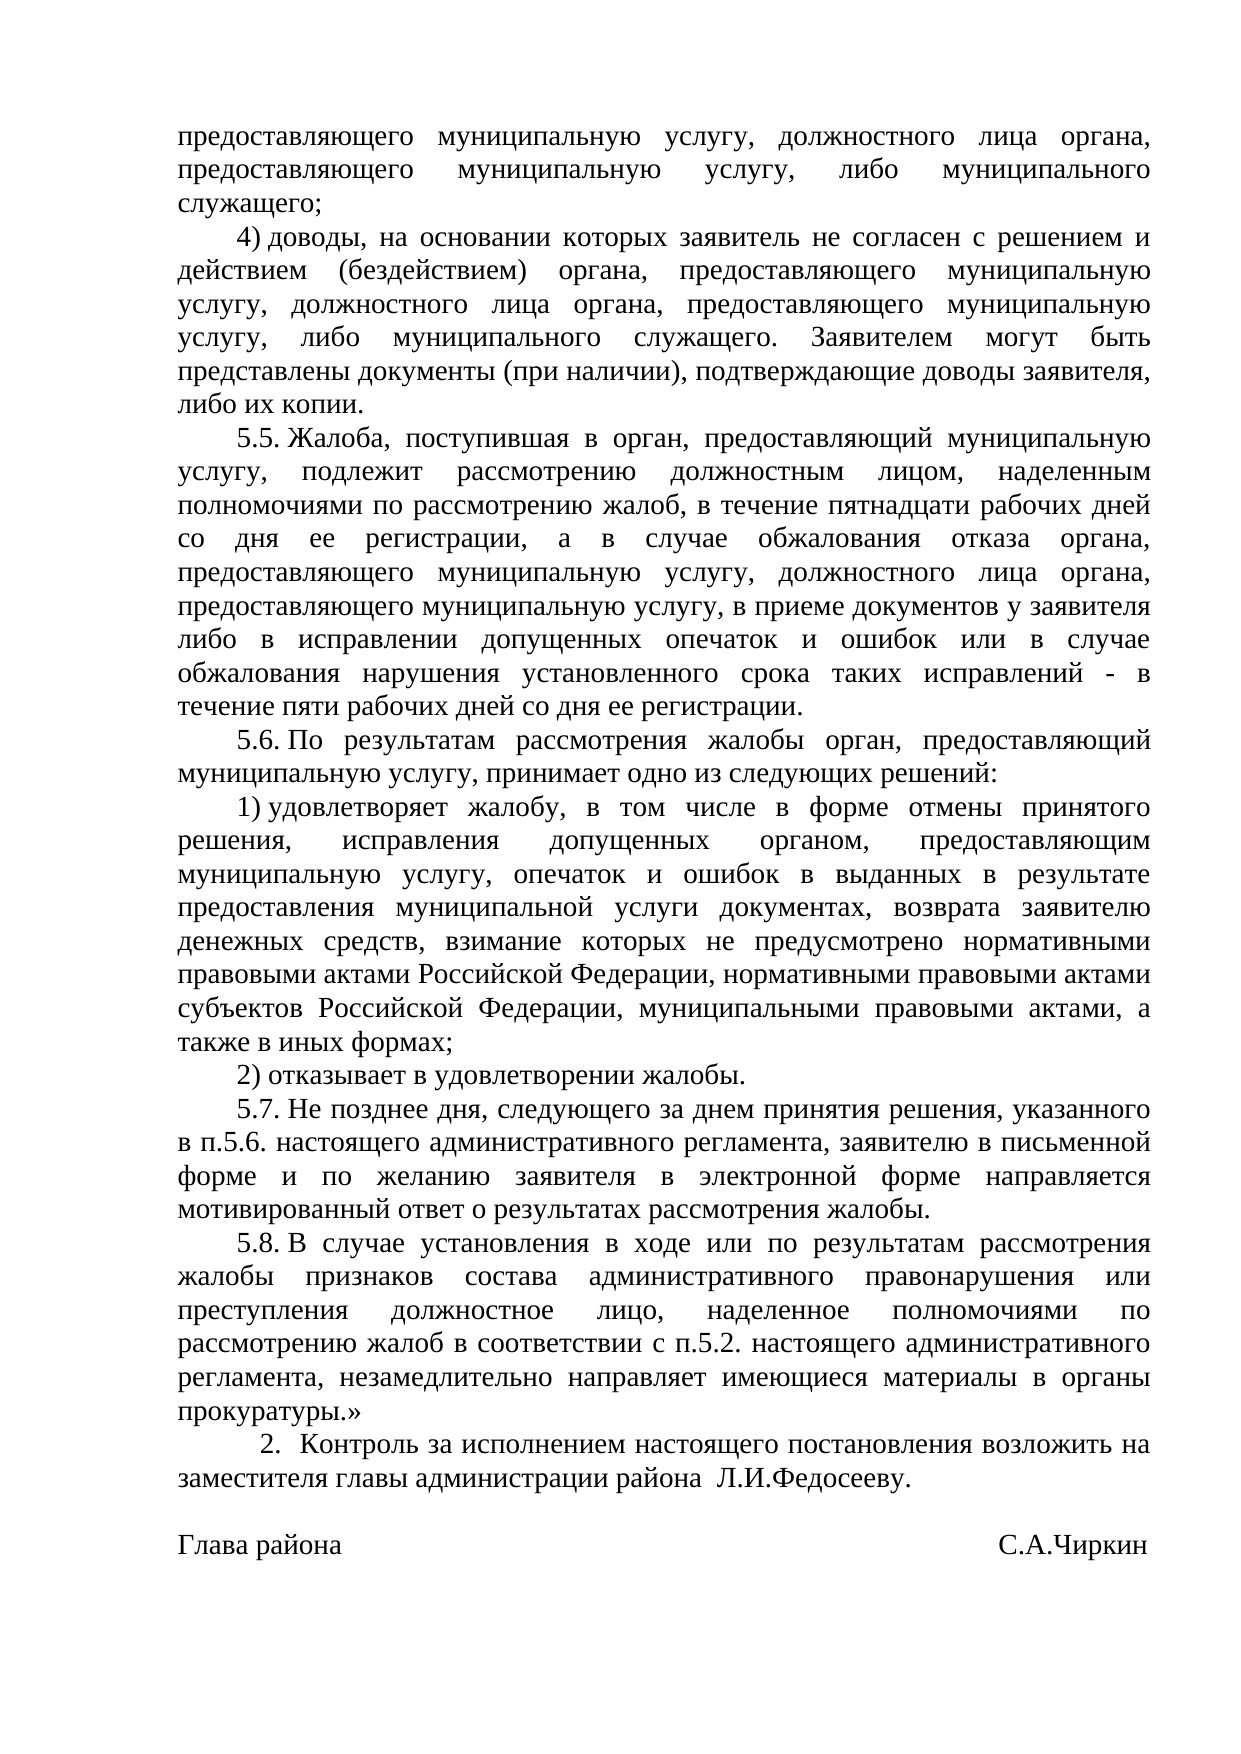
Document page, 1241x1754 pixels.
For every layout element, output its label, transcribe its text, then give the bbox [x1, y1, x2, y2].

text 2. Контроль за исполнением настоящего постановления возложить на заместителя главы администрации района Л.И.Федосееву. [177, 1426, 1152, 1493]
text 5.7. Не позднее дня, следующего за днем принятия решения, указанного в п.5.6. настоящего административного регламента, заявителю в письменной форме и по желанию заявителя в электронной форме направляется мотивированный ответ о результатах рассмотрения жалобы. [177, 1091, 1152, 1225]
text 5.6. По результатам рассмотрения жалобы орган, предоставляющий муниципальную услугу, принимает одно из следующих решений: [177, 722, 1152, 789]
text 4) доводы, на основании которых заявитель не согласен с решением и действием (бездействием) органа, предоставляющего муниципальную услугу, должностного лица органа, предоставляющего муниципальную услугу, либо муниципального служащего. Заявителем могут быть представлены документы (при наличии), подтверждающие доводы заявителя, либо их копии. [177, 219, 1152, 420]
text 1) удовлетворяет жалобу, в том числе в форме отмены принятого решения, исправления допущенных органом, предоставляющим муниципальную услугу, опечаток и ошибок в выданных в результате предоставления муниципальной услуги документах, возврата заявителю денежных средств, взимание которых не предусмотрено нормативными правовыми актами Российской Федерации, нормативными правовыми актами субъектов Российской Федерации, муниципальными правовыми актами, а также в иных формах; [177, 789, 1152, 1057]
text 2) отказывает в удовлетворении жалобы. [177, 1057, 1152, 1091]
text Глава района С.А.Чиркин [177, 1527, 1152, 1560]
text предоставляющего муниципальную услугу, должностного лица органа, предоставляющего муниципальную услугу, либо муниципального служащего; [177, 118, 1152, 219]
text 5.5. Жалоба, поступившая в орган, предоставляющий муниципальную услугу, подлежит рассмотрению должностным лицом, наделенным полномочиями по рассмотрению жалоб, в течение пятнадцати рабочих дней со дня ее регистрации, а в случае обжалования отказа органа, предоставляющего муниципальную услугу, должностного лица органа, предоставляющего муниципальную услугу, в приеме документов у заявителя либо в исправлении допущенных опечаток и ошибок или в случае обжалования нарушения установленного срока таких исправлений - в течение пяти рабочих дней со дня ее регистрации. [177, 420, 1152, 722]
text 5.8. В случае установления в ходе или по результатам рассмотрения жалобы признаков состава административного правонарушения или преступления должностное лицо, наделенное полномочиями по рассмотрению жалоб в соответствии с п.5.2. настоящего административного регламента, незамедлительно направляет имеющиеся материалы в органы прокуратуры.» [177, 1225, 1152, 1426]
